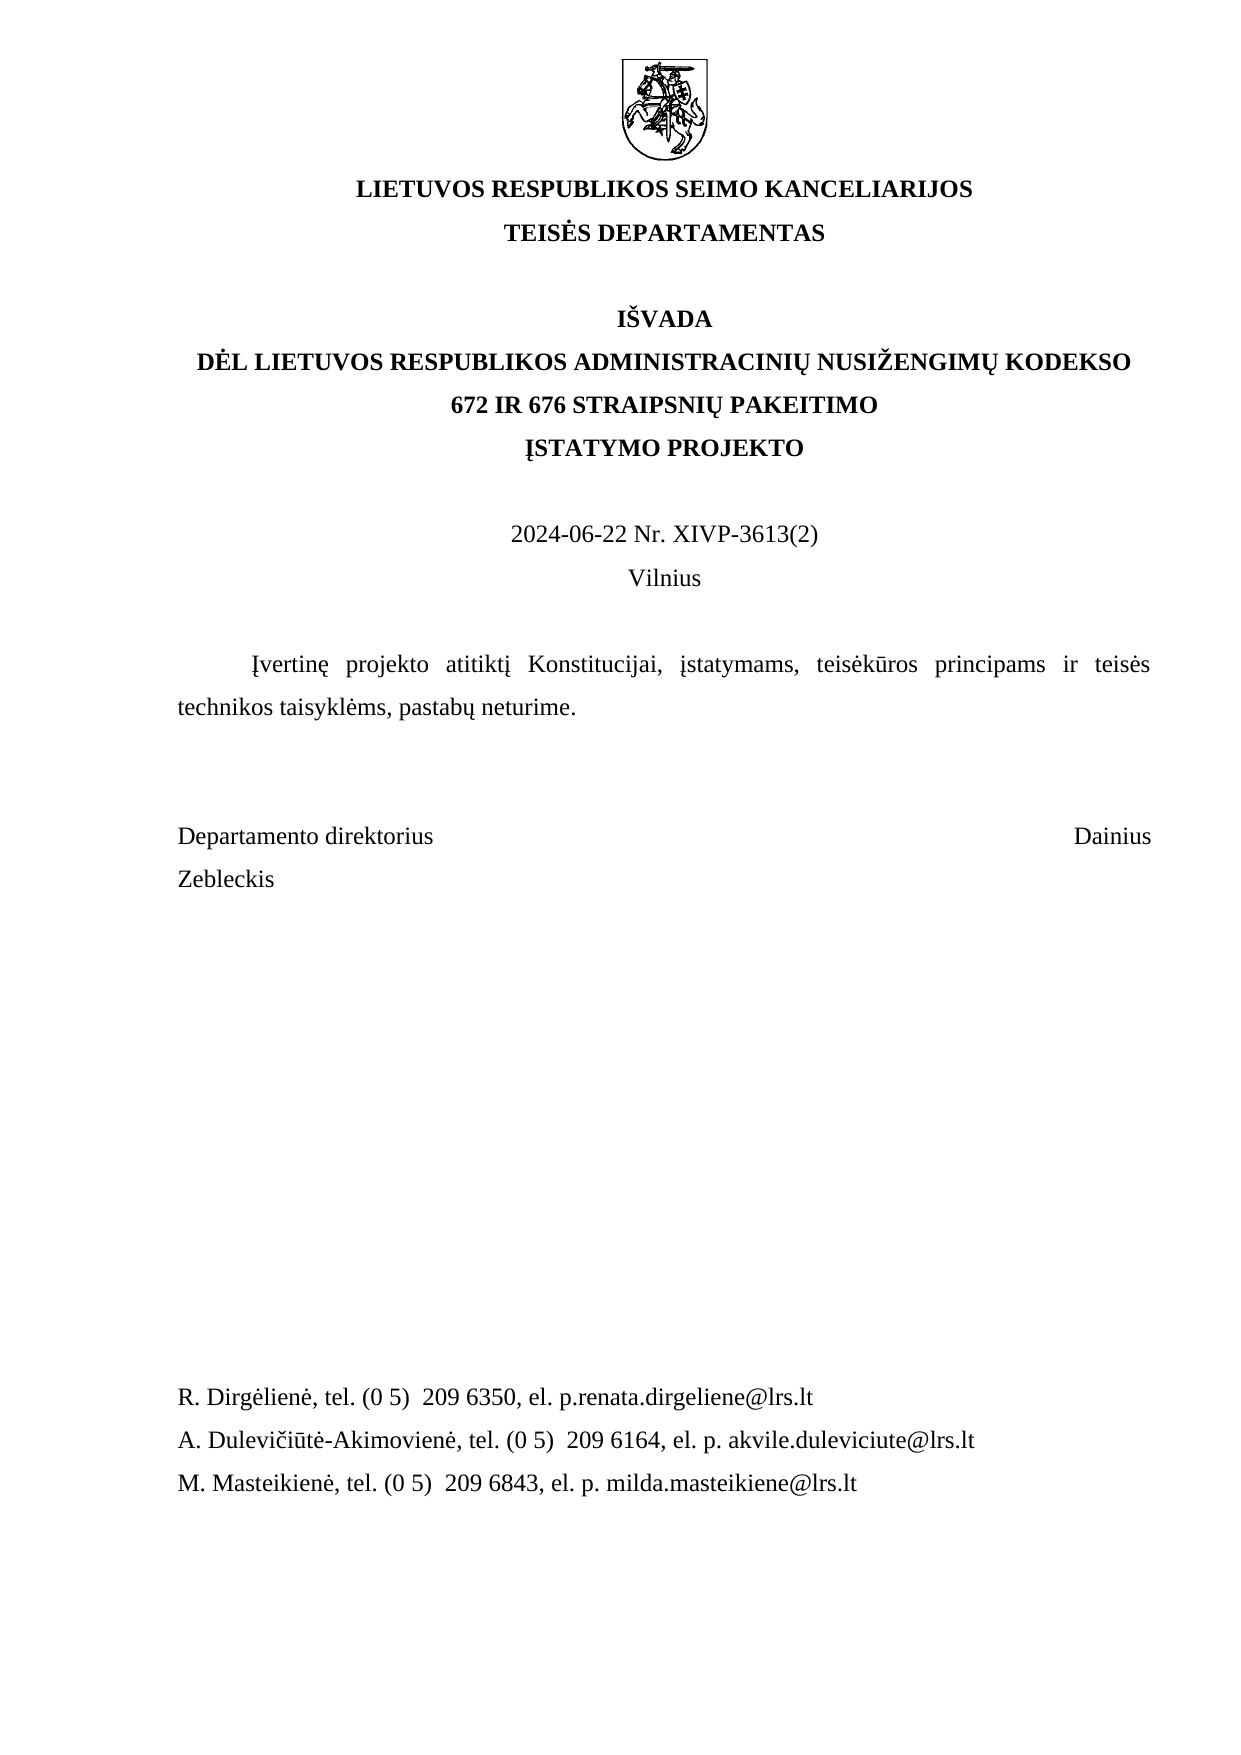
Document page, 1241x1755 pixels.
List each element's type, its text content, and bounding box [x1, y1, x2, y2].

text Departamento direktorius Dainius Zebleckis [177, 821, 1152, 893]
text R. Dirgėlienė, tel. (0 5) 209 6350, el. p.renata.dirgeliene@lrs.lt [177, 1382, 1152, 1411]
text A. Dulevičiūtė-Akimovienė, tel. (0 5) 209 6164, el. p. akvile.duleviciute@lrs.lt [177, 1425, 1152, 1454]
text Vilnius [177, 563, 1152, 591]
text 2024-06-22 Nr. XIVP-3613(2) [177, 519, 1152, 548]
text IŠVADA [177, 304, 1152, 333]
subtitle TEISĖS DEPARTAMENTAS [177, 218, 1152, 246]
text LIETUVOS RESPUBLIKOS SEIMO KANCELIARIJOS [177, 174, 1152, 203]
text Įvertinę projekto atitiktį Konstitucijai, įstatymams, teisėkūros principams ir teisės technikos taisyklėms, pastabų neturime. [177, 649, 1152, 721]
text DĖL LIETUVOS RESPUBLIKOS ADMINISTRACINIŲ NUSIŽENGIMŲ KODEKSO 672 IR 676 STRAIPSNIŲ PAKEITIMO ĮSTATYMO PROJEKTO [177, 347, 1152, 462]
text M. Masteikienė, tel. (0 5) 209 6843, el. p. milda.masteikiene@lrs.lt [177, 1468, 1152, 1497]
